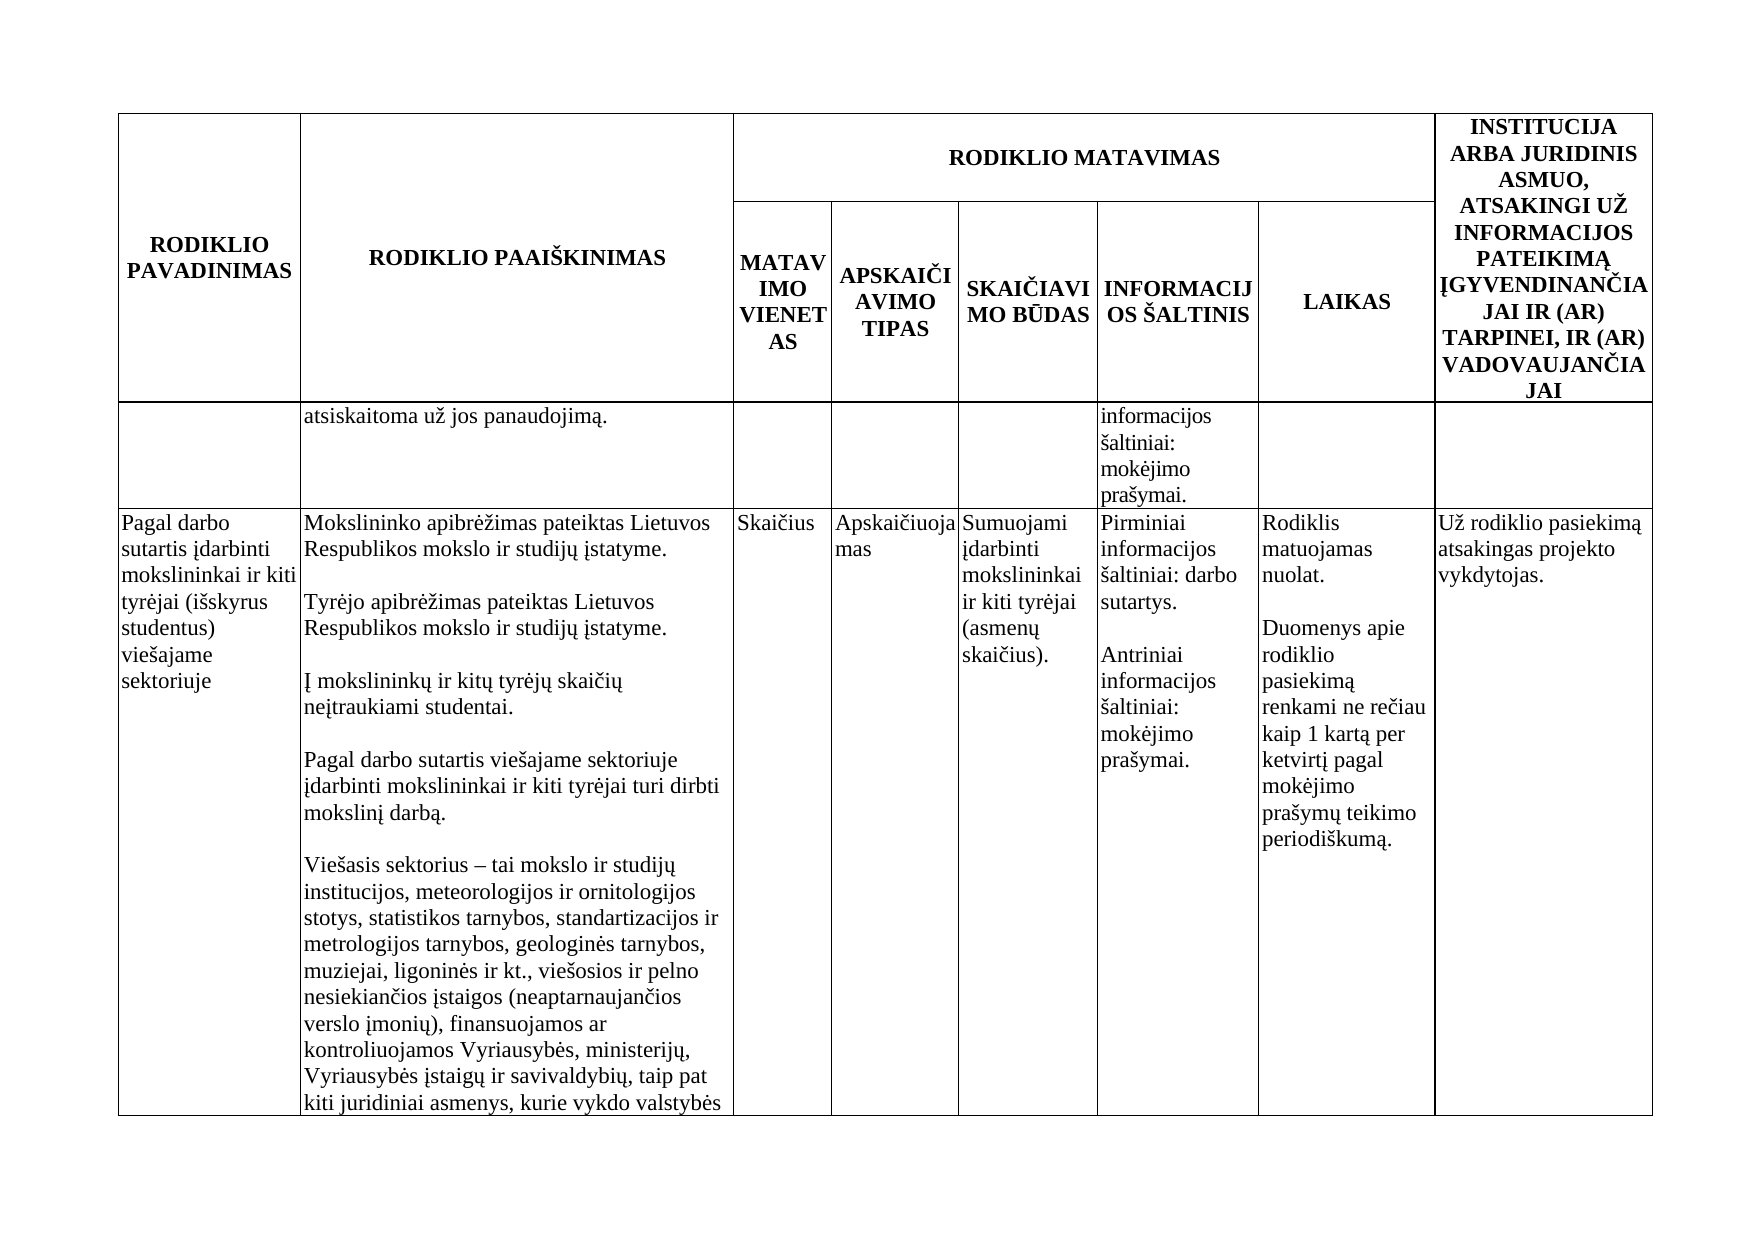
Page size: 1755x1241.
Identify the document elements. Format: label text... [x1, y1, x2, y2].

table_cell Už rodiklio pasiekimą atsakingas projekto vykdytojas. [1436, 509, 1652, 1115]
table_cell APSKAIČIAVIMO TIPAS [832, 202, 958, 401]
table_header RODIKLIO PAAIŠKINIMAS [301, 114, 733, 401]
table_cell Pirminiai informacijos šaltiniai: darbo sutartys. Antriniai informacijos šaltiniai: mokėjimo prašymai. [1098, 509, 1258, 1115]
table_cell [119, 403, 300, 508]
table_cell Skaičius [734, 509, 831, 1115]
table_cell [1259, 403, 1434, 508]
table_cell Pagal darbo sutartis įdarbinti mokslininkai ir kiti tyrėjai (išskyrus studentus) viešajame sektoriuje [119, 509, 300, 1115]
table_cell Apskaičiuojamas [832, 509, 958, 1115]
table_cell [832, 403, 958, 508]
table_cell LAIKAS [1259, 202, 1434, 401]
table_cell atsiskaitoma už jos panaudojimą. [301, 403, 733, 508]
table_cell MATAVIMO VIENETAS [734, 202, 831, 401]
table_header Institucija arba juridinis asmuo, atsakingi už informacijos pateikimą ĮGYVENDINANČIAJAI IR (AR) TARPINEI, IR (AR) VADOVAUJANČIAJAI Institucijoms [1436, 114, 1652, 401]
table_cell Mokslininko apibrėžimas pateiktas Lietuvos Respublikos mokslo ir studijų įstatyme. Tyrėjo apibrėžimas pateiktas Lietuvos Respublikos mokslo ir studijų įstatyme. Į mokslininkų ir kitų tyrėjų skaičių neįtraukiami studentai. Pagal darbo sutartis viešajame sektoriuje įdarbinti mokslininkai ir kiti tyrėjai turi dirbti mokslinį darbą. Viešasis sektorius – tai mokslo ir studijų institucijos, meteorologijos ir ornitologijos stotys, statistikos tarnybos, standartizacijos ir metrologijos tarnybos, geologinės tarnybos, muziejai, ligoninės ir kt., viešosios ir pelno nesiekiančios įstaigos (neaptarnaujančios verslo įmonių), finansuojamos ar kontroliuojamos Vyriausybės, ministerijų, Vyriausybės įstaigų ir savivaldybių, taip pat kiti juridiniai asmenys, kurie vykdo valstybės [301, 509, 733, 1115]
table_cell SKAIČIAVIMO BŪDAS [959, 202, 1097, 401]
table_cell Sumuojami įdarbinti mokslininkai ir kiti tyrėjai (asmenų skaičius). [959, 509, 1097, 1115]
table_cell Rodiklis matuojamas nuolat. Duomenys apie rodiklio pasiekimą renkami ne rečiau kaip 1 kartą per ketvirtį pagal mokėjimo prašymų teikimo periodiškumą. [1259, 509, 1434, 1115]
table_cell [734, 403, 831, 508]
table_cell [959, 403, 1097, 508]
table_cell INFORMACIJOS ŠALTINIS [1098, 202, 1258, 401]
table_cell informacijos šaltiniai: mokėjimo prašymai. [1098, 403, 1258, 508]
table_cell [1436, 403, 1652, 508]
table_header RODIKLIO PAVADINIMAS [119, 114, 300, 401]
table_header RODIKLIO MATAVIMAS [734, 114, 1434, 201]
